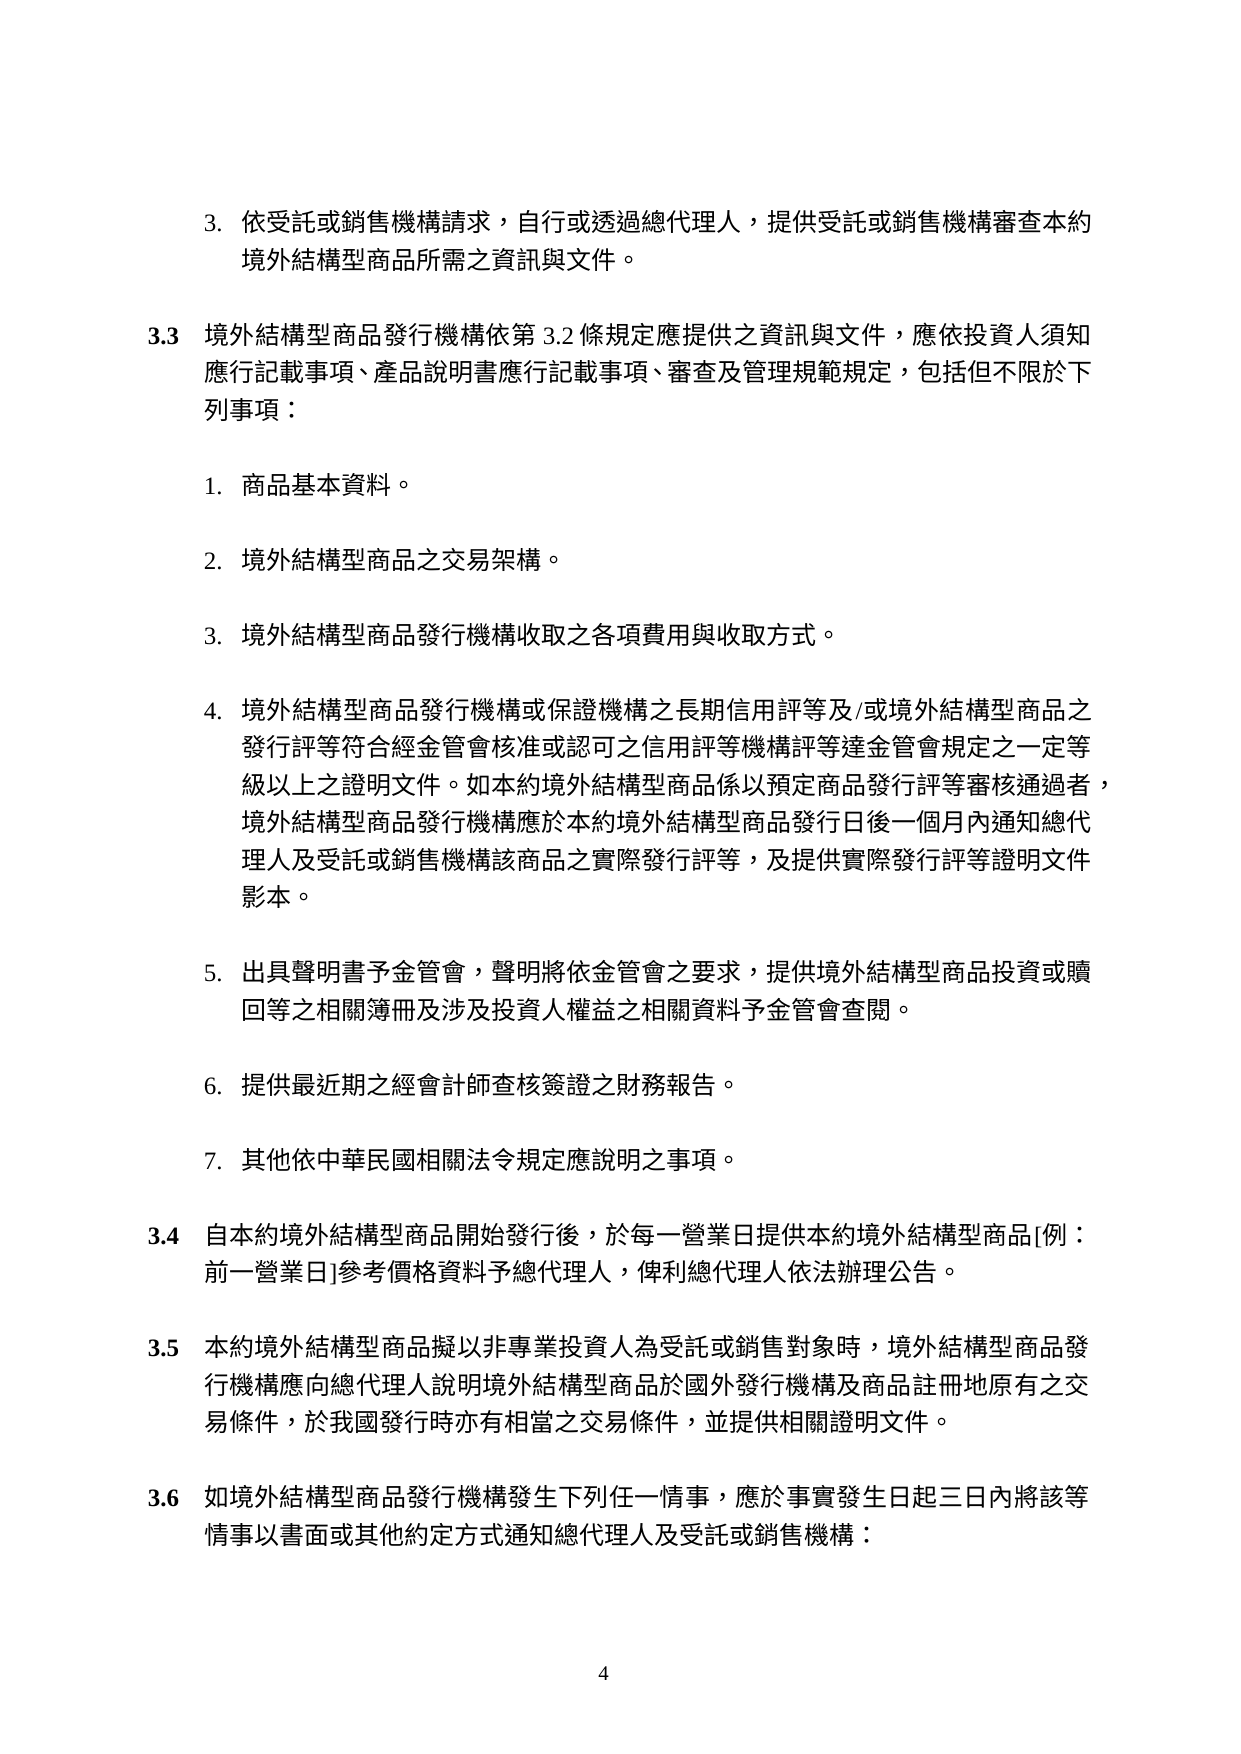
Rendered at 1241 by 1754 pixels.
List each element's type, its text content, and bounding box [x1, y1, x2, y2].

text 7. 其他依中華民國相關法令規定應說明之事項。 [204, 1139, 1092, 1177]
text 6. 提供最近期之經會計師查核簽證之財務報告。 [204, 1064, 1092, 1102]
list 如境外結構型商品發行機構發生下列任一情事，應於事實發生日起三日內將該等情事以書面或其他約定方式通知總代理人及受託或銷售機構： [148, 1477, 1092, 1552]
list 自本約境外結構型商品開始發行後，於每一營業日提供本約境外結構型商品[例：前一營業日]參考價格資料予總代理人，俾利總代理人依法辦理公告。 [148, 1214, 1092, 1289]
text 5. 出具聲明書予金管會，聲明將依金管會之要求，提供境外結構型商品投資或贖回等之相關簿冊及涉及投資人權益之相關資料予金管會查閱。 [204, 952, 1092, 1027]
text 1. 商品基本資料。 [204, 464, 1092, 502]
list 本約境外結構型商品擬以非專業投資人為受託或銷售對象時，境外結構型商品發行機構應向總代理人說明境外結構型商品於國外發行機構及商品註冊地原有之交易條件，於我國發行時亦有相當之交易條件，並提供相關證明文件。 [148, 1327, 1092, 1439]
text 3. 境外結構型商品發行機構收取之各項費用與收取方式。 [204, 614, 1092, 652]
text 2. 境外結構型商品之交易架構。 [204, 539, 1092, 577]
text 3. 依受託或銷售機構請求，自行或透過總代理人，提供受託或銷售機構審查本約境外結構型商品所需之資訊與文件。 [204, 202, 1092, 277]
list 境外結構型商品發行機構依第3.2條規定應提供之資訊與文件，應依投資人須知應行記載事項、產品說明書應行記載事項、審查及管理規範規定，包括但不限於下列事項： [148, 314, 1092, 427]
text 4. 境外結構型商品發行機構或保證機構之長期信用評等及/或境外結構型商品之發行評等符合經金管會核准或認可之信用評等機構評等達金管會規定之一定等級以上之證明文件。如本約境外結構型商品係以預定商品發行評等審核通過者，境外結構型商品發行機構應於本約境外結構型商品發行日後一個月內通知總代理人及受託或銷售機構該商品之實際發行評等，及提供實際發行評等證明文件影本。 [204, 689, 1092, 914]
